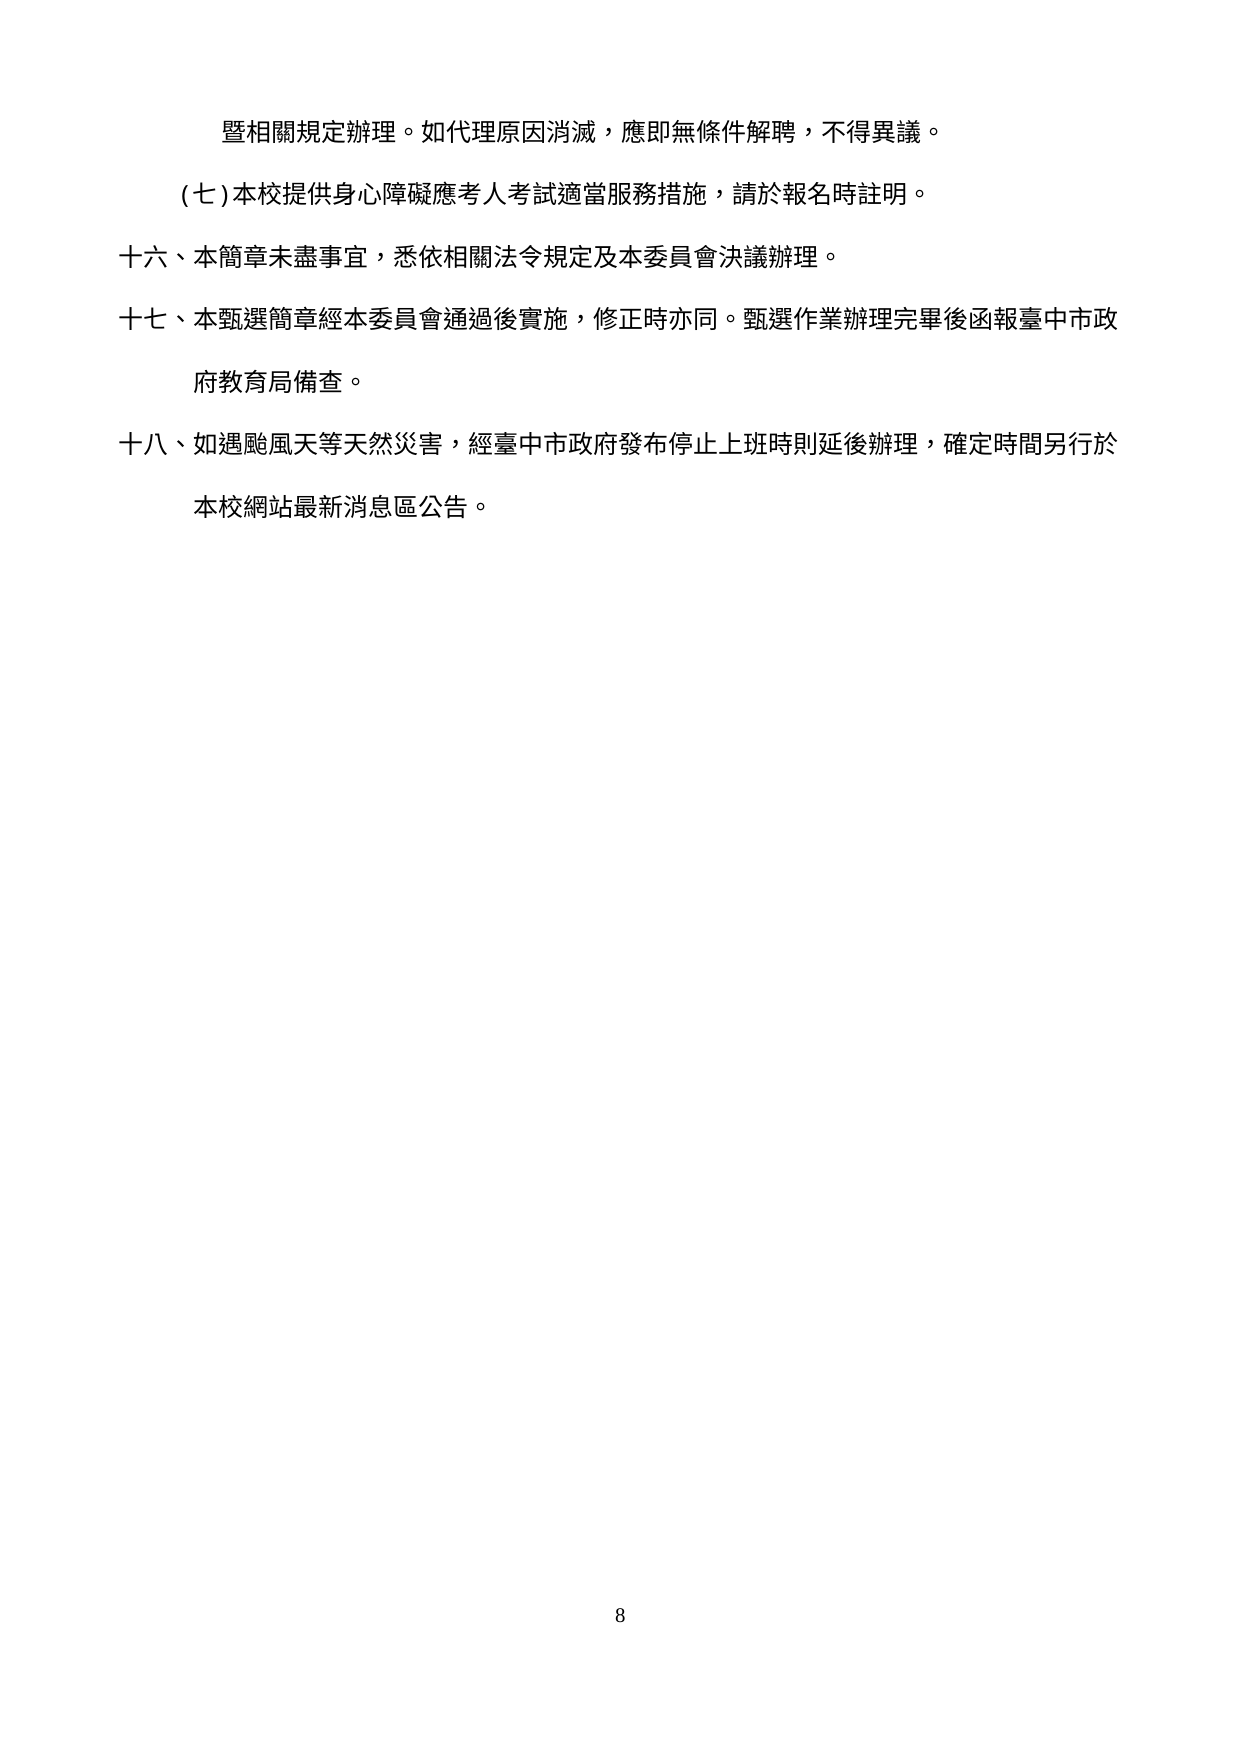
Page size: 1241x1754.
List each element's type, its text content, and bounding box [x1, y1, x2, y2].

text 十八、如遇颱風天等天然災害，經臺中市政府發布停止上班時則延後辦理，確定時間另行於本校網站最新消息區公告。 [118, 401, 1122, 526]
text (七)本校提供身心障礙應考人考試適當服務措施，請於報名時註明。 [118, 151, 1122, 214]
text 十六、本簡章未盡事宜，悉依相關法令規定及本委員會決議辦理。 [118, 214, 1122, 276]
text 十七、本甄選簡章經本委員會通過後實施，修正時亦同。甄選作業辦理完畢後函報臺中市政府教育局備查。 [118, 276, 1122, 401]
text 暨相關規定辦理。如代理原因消滅，應即無條件解聘，不得異議。 [177, 89, 1122, 151]
